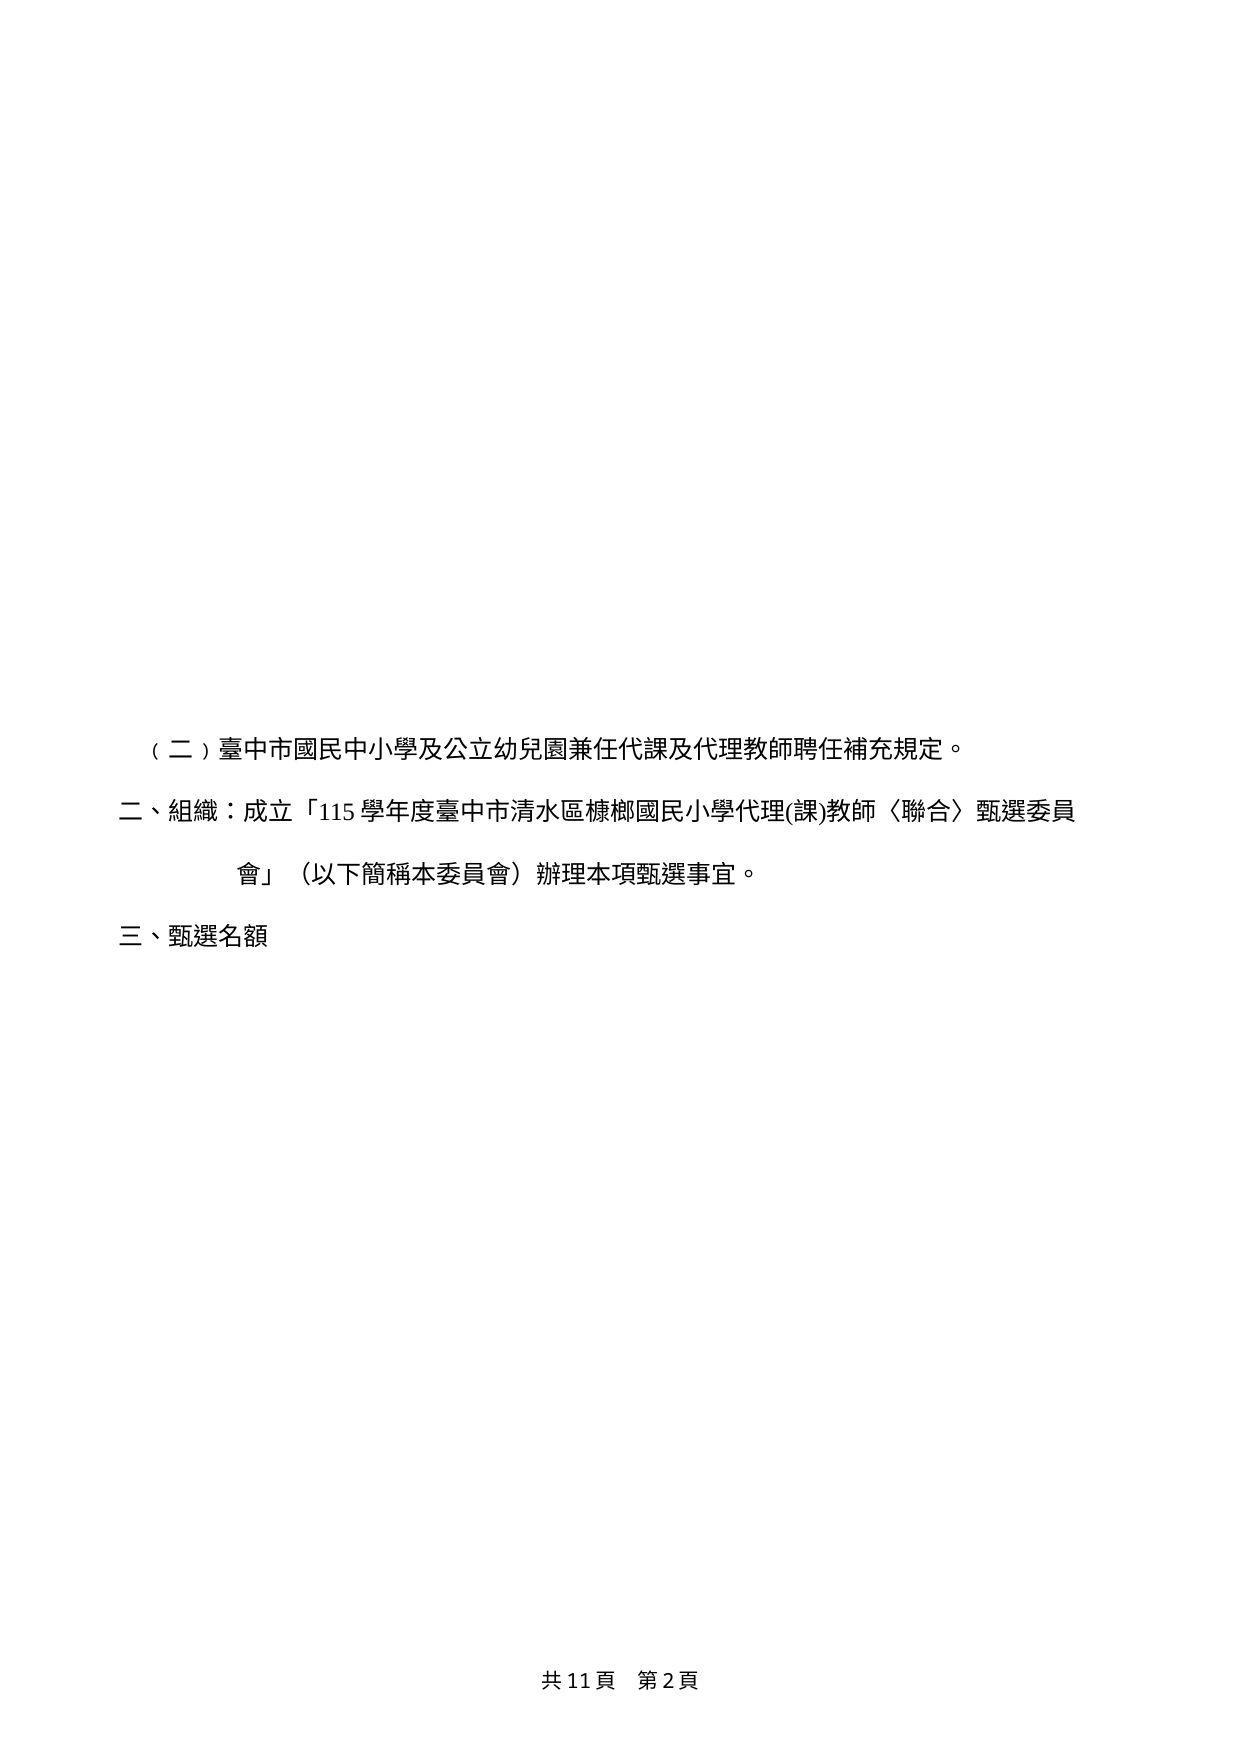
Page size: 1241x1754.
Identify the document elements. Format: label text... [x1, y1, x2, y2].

text ﹙二﹚臺中市國民中小學及公立幼兒園兼任代課及代理教師聘任補充規定。 [143, 706, 1122, 768]
text 三、甄選名額 [118, 893, 1122, 956]
text 二、組織：成立「115學年度臺中市清水區槺榔國民小學代理(課)教師〈聯合〉甄選委員會」（以下簡稱本委員會）辦理本項甄選事宜。 [118, 768, 1122, 893]
